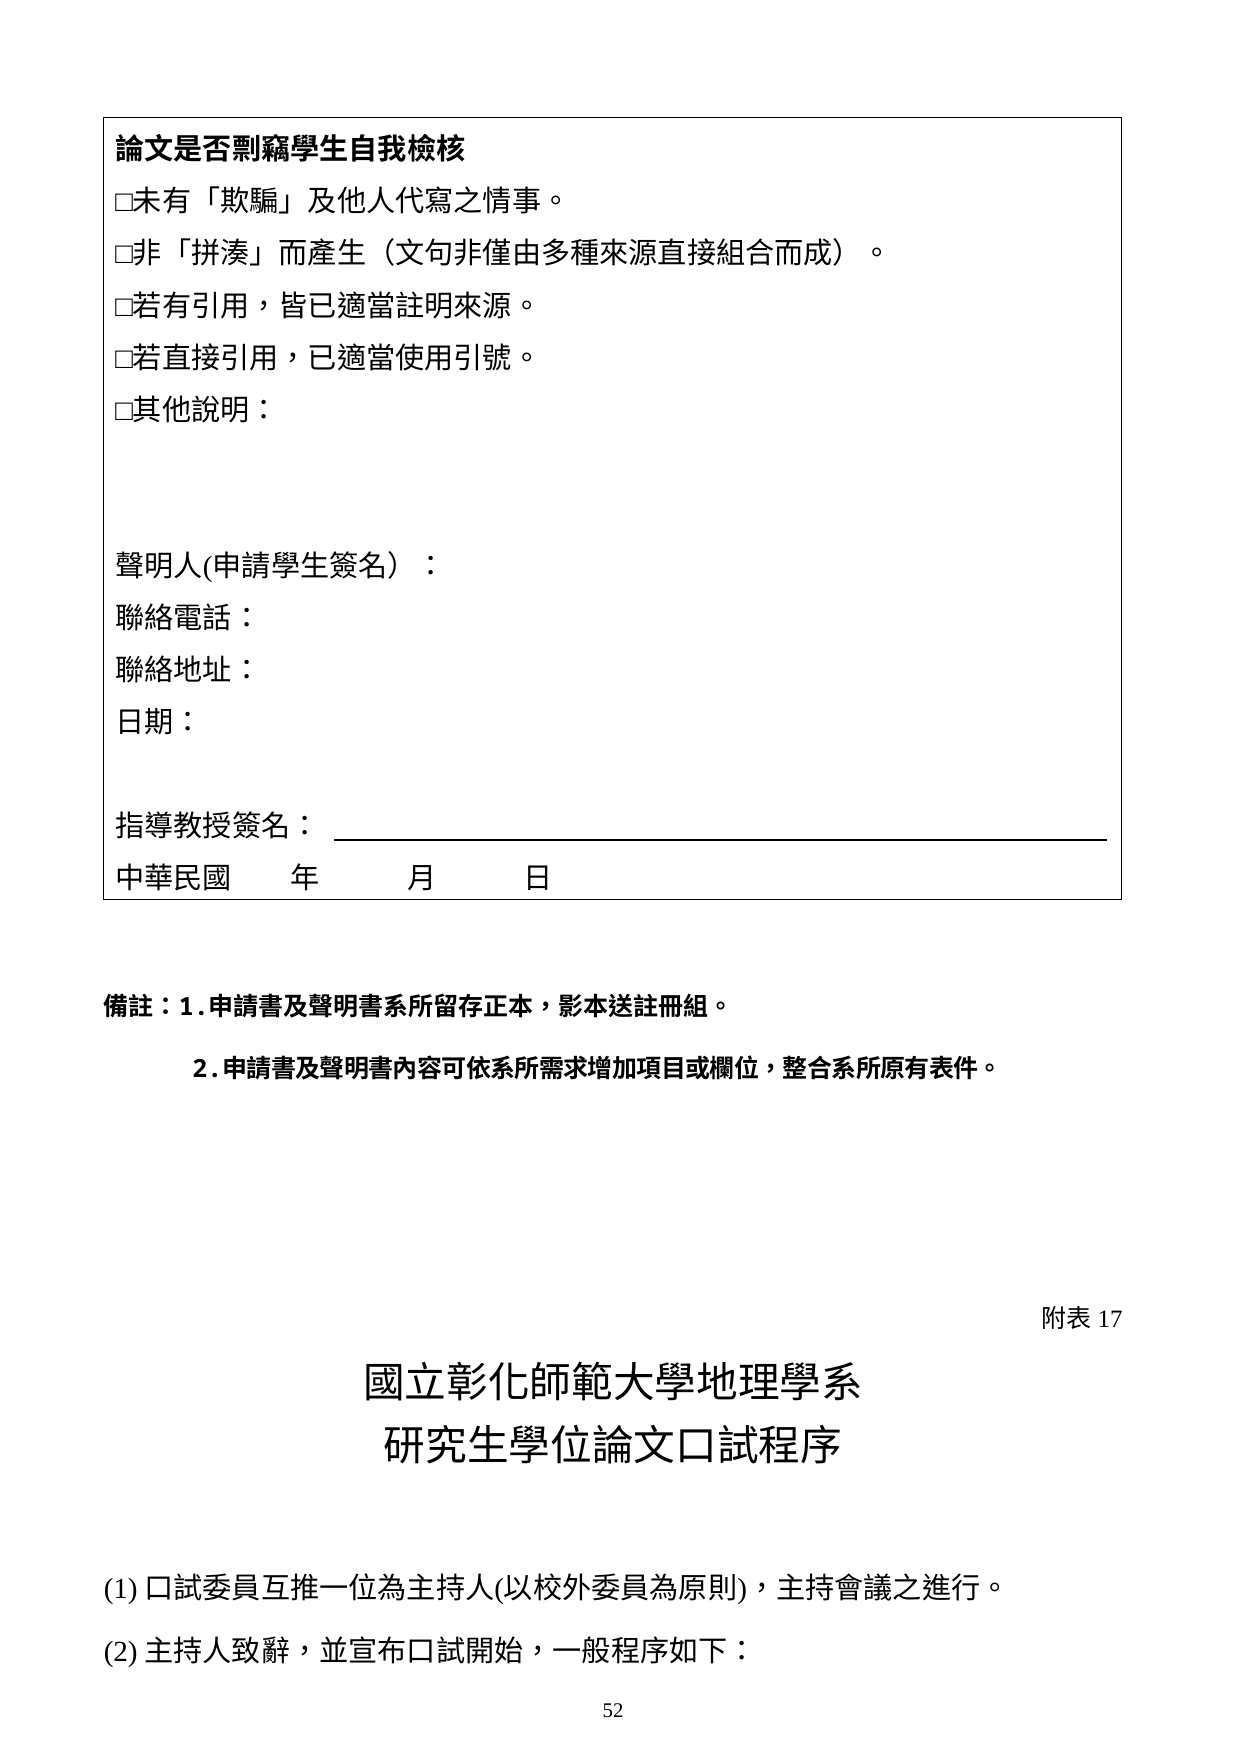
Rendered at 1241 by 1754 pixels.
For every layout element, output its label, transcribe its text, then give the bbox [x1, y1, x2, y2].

list 主持人致辭，並宣布口試開始，一般程序如下： [103, 1607, 1122, 1669]
list 口試委員互推一位為主持人(以校外委員為原則)，主持會議之進行。 [103, 1544, 1122, 1607]
table_cell 論文是否剽竊學生自我檢核 □未有「欺騙」及他人代寫之情事。 □非「拼湊」而產生（文句非僅由多種來源直接組合而成）。 □若有引用，皆已適當註明來源。 □若直接引用，已適當使用引號。 □其他說明： 聲明人(申請學生簽名）： 聯絡電話： 聯絡地址： 日期： 指導教授簽名： 中華民國 年 月 日 [104, 118, 1121, 899]
text 2.申請書及聲明書內容可依系所需求增加項目或欄位，整合系所原有表件。 [192, 1025, 1122, 1088]
text 備註：1.申請書及聲明書系所留存正本，影本送註冊組。 [103, 963, 1122, 1025]
text 研究生學位論文口試程序 [103, 1400, 1122, 1463]
text 國立彰化師範大學地理學系 [103, 1338, 1122, 1400]
text 附表 17 [103, 1275, 1122, 1338]
